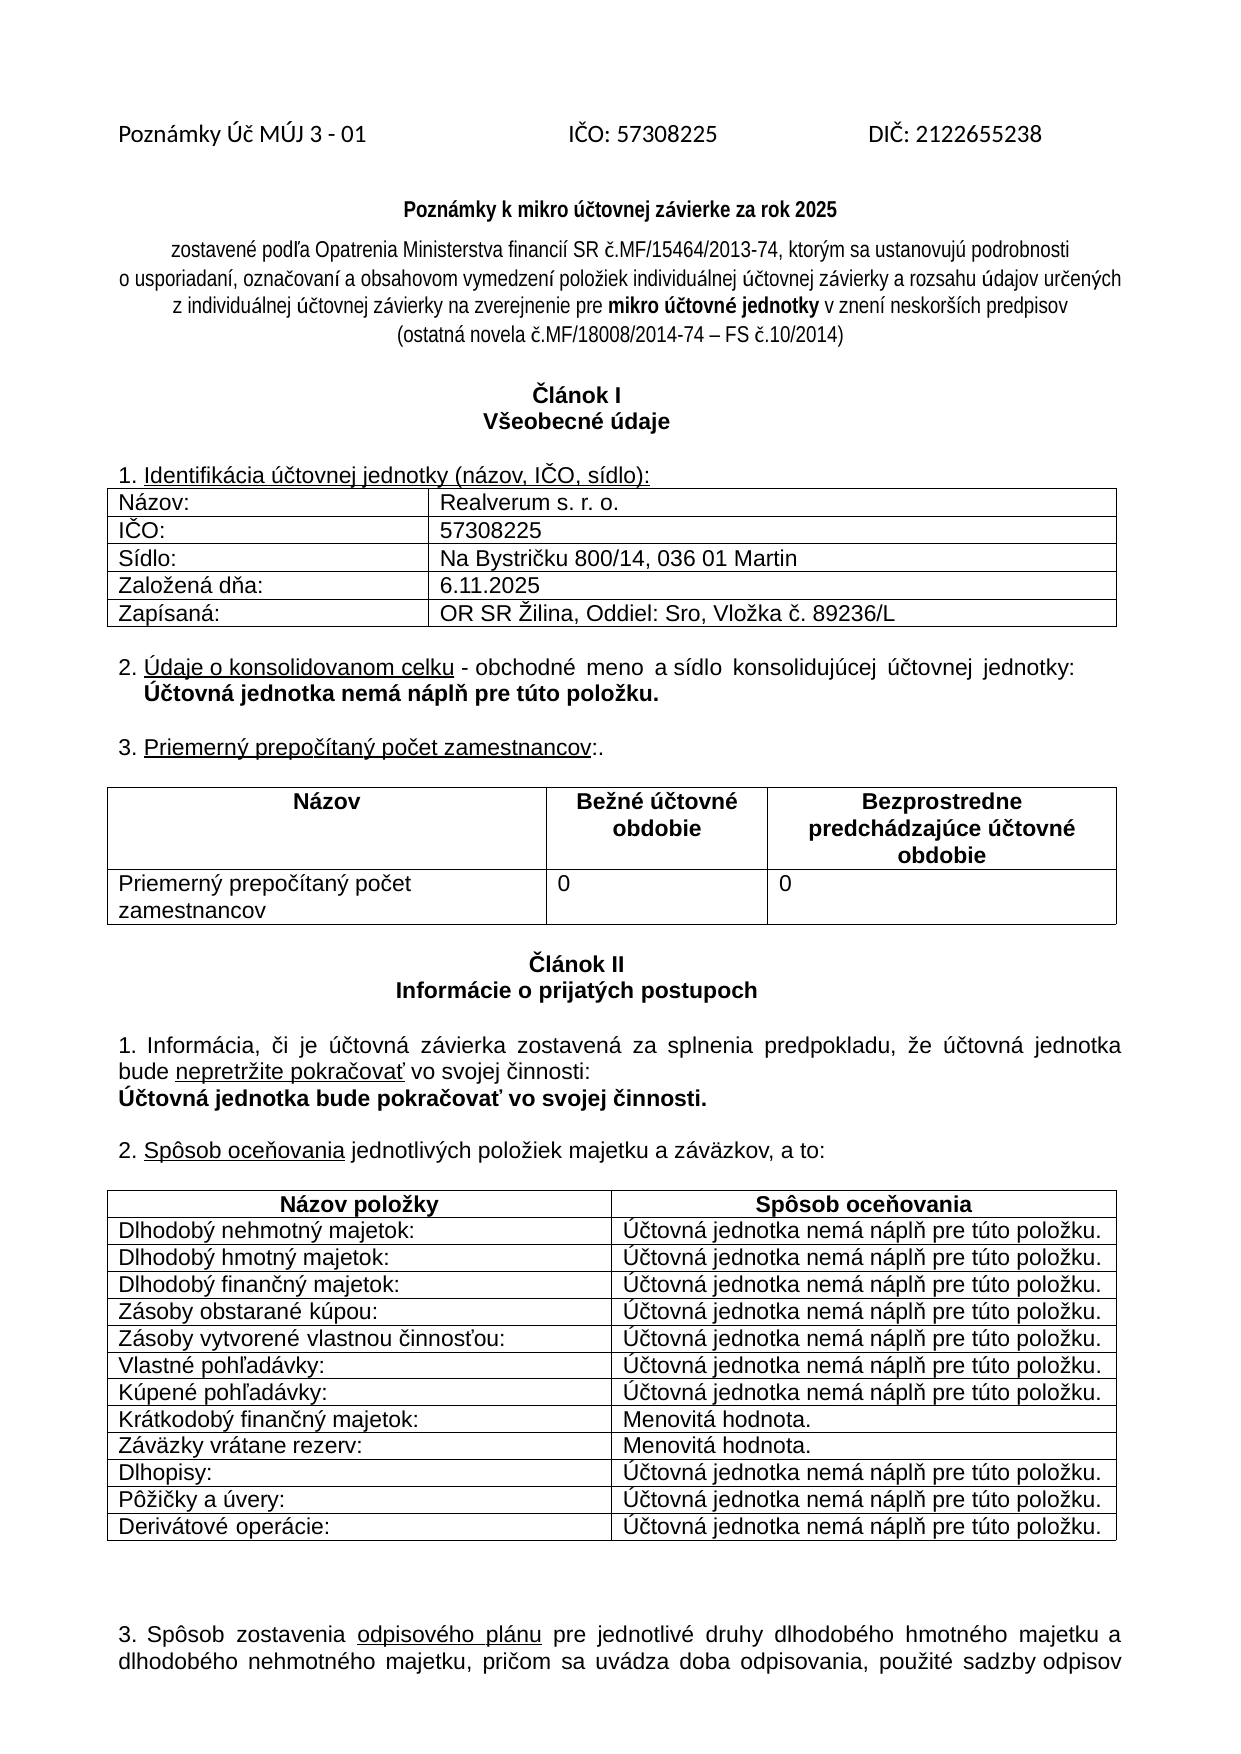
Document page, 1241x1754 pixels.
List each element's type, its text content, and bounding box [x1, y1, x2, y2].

text Poznámky k mikro účtovnej závierke za rok 2025 [118, 195, 1122, 223]
table_cell Kúpené pohľadávky: [108, 1379, 611, 1405]
table_cell Záväzky vrátane rezerv: [108, 1433, 611, 1459]
text 1. Informácia, či je účtovná závierka zostavená za splnenia predpokladu, že účtovná jednotka bude nepretržite pokračovať vo svojej činnosti: [118, 1032, 1122, 1085]
table_cell Účtovná jednotka nemá náplň pre túto položku. [612, 1272, 1116, 1298]
table_cell Účtovná jednotka nemá náplň pre túto položku. [612, 1218, 1116, 1244]
text Účtovná jednotka nemá náplň pre túto položku. [118, 680, 1122, 706]
table_cell Účtovná jednotka nemá náplň pre túto položku. [612, 1379, 1116, 1405]
table_header Názov položky [108, 1191, 611, 1217]
text 3. Spôsob zostavenia odpisového plánu pre jednotlivé druhy dlhodobého hmotného majetku a dlhodobého nehmotného majetku, pričom sa uvádza doba odpisovania, použité sadzby odpisov [118, 1621, 1122, 1674]
table_cell Priemerný prepočítaný počet zamestnancov [108, 870, 546, 923]
table_cell Sídlo: [108, 544, 428, 571]
table_cell Účtovná jednotka nemá náplň pre túto položku. [612, 1460, 1116, 1486]
table_header Názov: [108, 489, 428, 516]
table_header Realverum s. r. o. [429, 489, 1116, 516]
table_cell Vlastné pohľadávky: [108, 1353, 611, 1378]
table_cell Účtovná jednotka nemá náplň pre túto položku. [612, 1299, 1116, 1324]
table_cell Na Bystričku 800/14, 036 01 Martin [429, 544, 1116, 571]
text 2. Údaje o konsolidovanom celku - obchodné meno a sídlo konsolidujúcej účtovnej jednotky: [118, 654, 1122, 680]
text 2. Spôsob oceňovania jednotlivých položiek majetku a záväzkov, a to: [118, 1137, 1122, 1164]
table_cell Zásoby vytvorené vlastnou činnosťou: [108, 1326, 611, 1351]
text Všeobecné údaje [118, 408, 1034, 435]
table_header Názov [108, 788, 546, 869]
table_cell Menovitá hodnota. [612, 1406, 1116, 1432]
table_header Bezprostredne predchádzajúce účtovné obdobie [768, 788, 1116, 869]
table_cell Účtovná jednotka nemá náplň pre túto položku. [612, 1326, 1116, 1351]
text 3. Priemerný prepočítaný počet zamestnancov:. [118, 733, 1122, 760]
table_cell Dlhodobý nehmotný majetok: [108, 1218, 611, 1244]
table_cell 6.11.2025 [429, 572, 1116, 598]
table_cell Menovitá hodnota. [612, 1433, 1116, 1459]
table_cell Založená dňa: [108, 572, 428, 598]
table_cell Účtovná jednotka nemá náplň pre túto položku. [612, 1245, 1116, 1271]
table_cell IČO: [108, 517, 428, 543]
text Článok I [118, 382, 1035, 408]
table_header Spôsob oceňovania [612, 1191, 1116, 1217]
table_cell Dlhodobý finančný majetok: [108, 1272, 611, 1298]
table_cell Krátkodobý finančný majetok: [108, 1406, 611, 1432]
text Účtovná jednotka bude pokračovať vo svojej činnosti. [118, 1085, 1122, 1111]
table_cell 0 [768, 870, 1116, 923]
text Článok II [118, 951, 1035, 977]
table_cell OR SR Žilina, Oddiel: Sro, Vložka č. 89236/L [429, 600, 1116, 626]
text zostavené podľa Opatrenia Ministerstva financií SR č.MF/15464/2013-74, ktorým sa ustanovujú podrobnosti o usporiadaní, označovaní a obsahovom vymedzení položiek individuálnej účtovnej závierky a rozsahu údajov určených z individuálnej účtovnej závierky na zverejnenie pre mikro účtovné jednotky v znení neskorších predpisov [118, 236, 1122, 320]
table_cell 57308225 [429, 517, 1116, 543]
table_cell Zásoby obstarané kúpou: [108, 1299, 611, 1324]
text Informácie o prijatých postupoch [118, 977, 1035, 1004]
table_cell Pôžičky a úvery: [108, 1487, 611, 1513]
table_cell Zapísaná: [108, 600, 428, 626]
table_cell Účtovná jednotka nemá náplň pre túto položku. [612, 1514, 1116, 1539]
table_cell Dlhopisy: [108, 1460, 611, 1486]
table_cell Dlhodobý hmotný majetok: [108, 1245, 611, 1271]
text (ostatná novela č.MF/18008/2014-74 – FS č.10/2014) [118, 320, 1122, 348]
table_cell 0 [547, 870, 767, 923]
table_cell Derivátové operácie: [108, 1514, 611, 1539]
table_cell Účtovná jednotka nemá náplň pre túto položku. [612, 1353, 1116, 1378]
table_cell Účtovná jednotka nemá náplň pre túto položku. [612, 1487, 1116, 1513]
table_header Bežné účtovné obdobie [547, 788, 767, 869]
text 1. Identifikácia účtovnej jednotky (názov, IČO, sídlo): [118, 462, 1122, 488]
